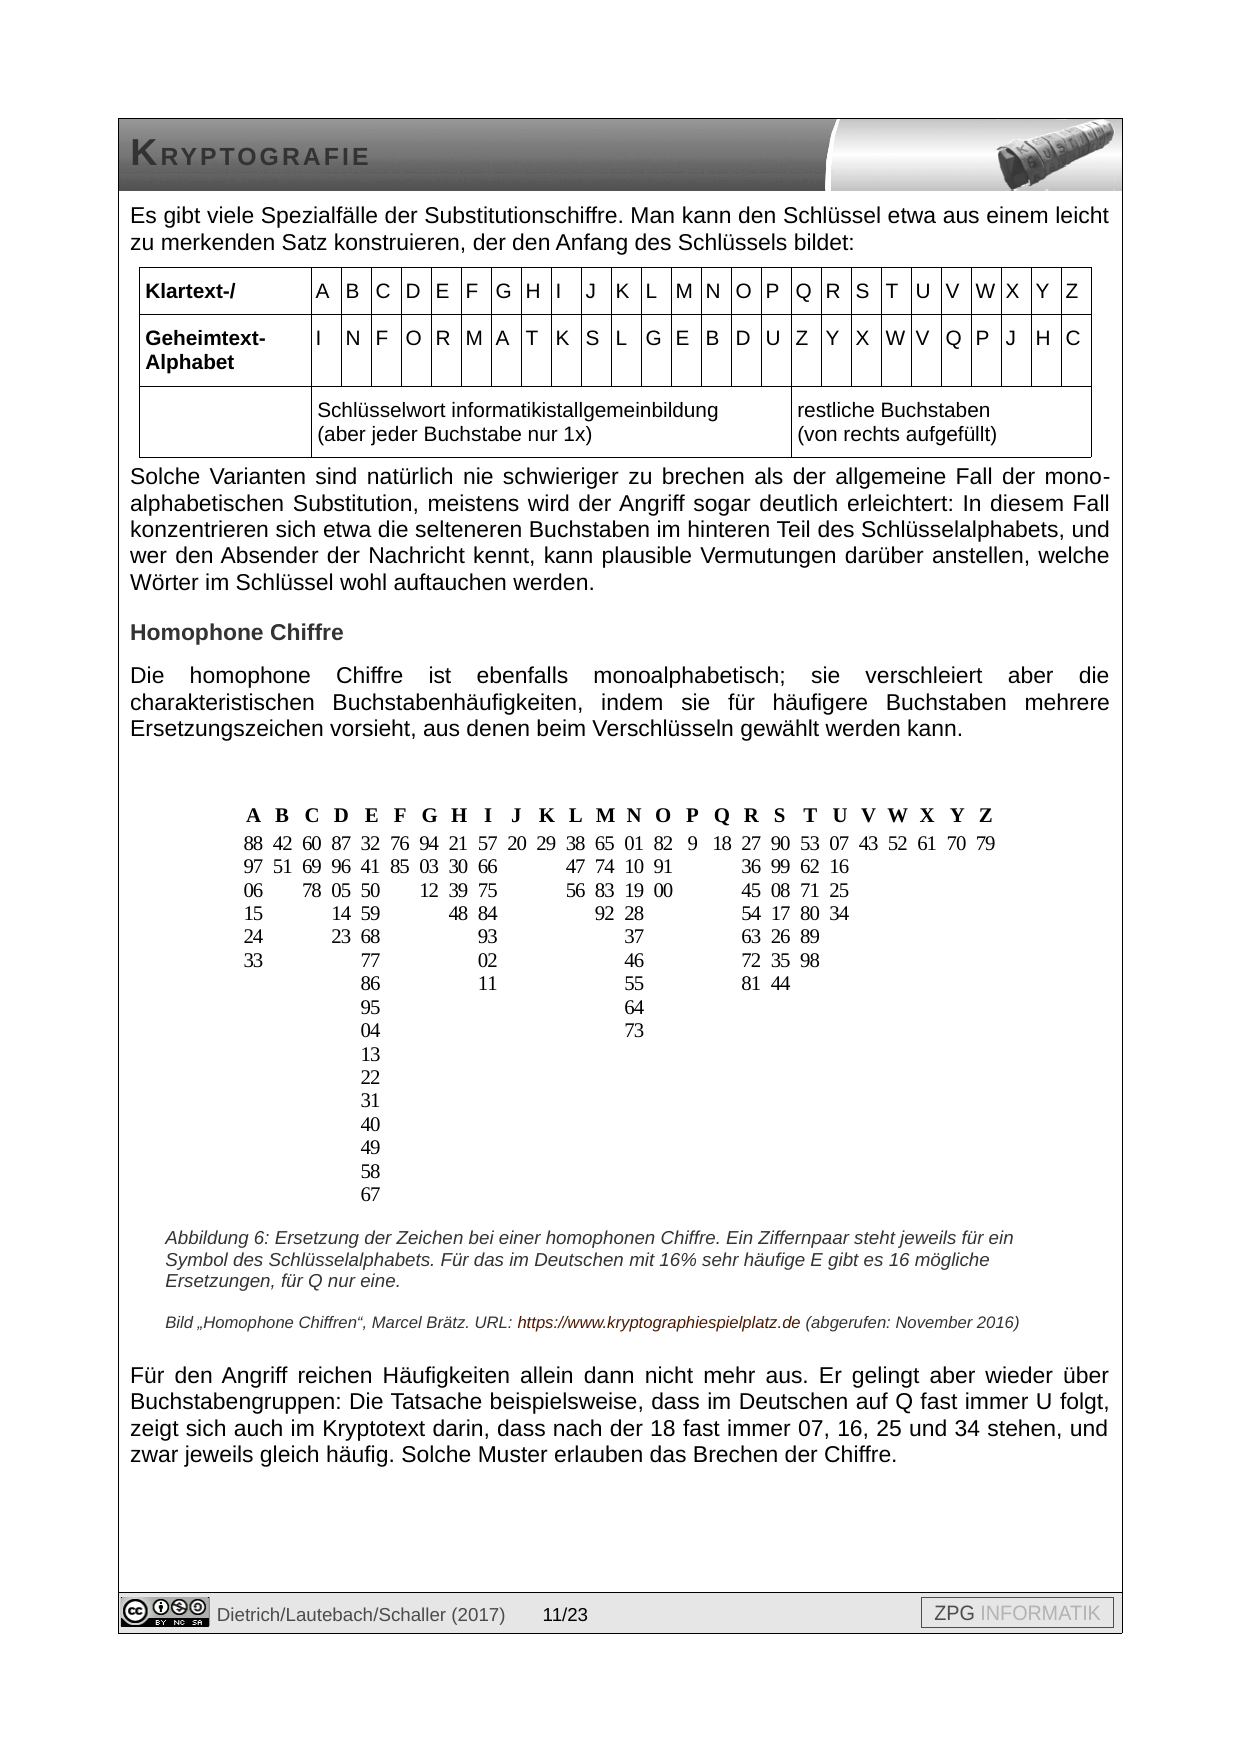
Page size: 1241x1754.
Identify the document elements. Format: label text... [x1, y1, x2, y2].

table_header H [522, 268, 551, 314]
table_cell F [372, 315, 401, 386]
table_cell A [492, 315, 521, 386]
table_cell H [1032, 315, 1061, 386]
table_cell S [582, 315, 611, 386]
picture [119, 119, 1122, 191]
table_header K [612, 268, 641, 314]
table_cell N [342, 315, 371, 386]
table_cell L [612, 315, 641, 386]
table_cell Geheimtext­Alphabet [140, 315, 311, 386]
table_header T [882, 268, 911, 314]
text Die homophone Chiffre ist ebenfalls monoalphabetisch; sie verschleiert aber die charakteristischen Buchstabenhäufigkeiten, indem sie für häufigere Buchstaben mehrere Ersetzungszeichen vorsieht, aus denen beim Verschlüsseln gewählt werden kann. [130, 662, 1110, 742]
table_cell O [402, 315, 431, 386]
table_header Q [792, 268, 821, 314]
table_header A [312, 268, 341, 314]
table_cell D [732, 315, 761, 386]
table_header S [852, 268, 881, 314]
table_cell X [852, 315, 881, 386]
table_header L [642, 268, 671, 314]
table_header P [762, 268, 791, 314]
table_cell Q [942, 315, 971, 386]
table_header Z [1062, 268, 1091, 314]
table_cell [140, 387, 311, 457]
text Abbildung 6: Ersetzung der Zeichen bei einer homophonen Chiffre. Ein Ziffernpaar steht jeweils für ein Symbol des Schlüsselalphabets. Für das im Deutschen mit 16% sehr häufige E gibt es 16 mögliche Ersetzungen, für Q nur eine. Bild „Homophone Chiffren“, Marcel Brätz. URL: https://www.kryptographiespielplatz.de (abgerufen: November 2016) [165, 1227, 1075, 1332]
picture [120, 1597, 210, 1627]
table_cell B [702, 315, 731, 386]
table_cell V [912, 315, 941, 386]
table_header Klartext-/ [140, 268, 311, 314]
table_header V [942, 268, 971, 314]
text Es gibt viele Spezialfälle der Substitutionschiffre. Man kann den Schlüssel etwa aus einem leicht zu merkenden Satz konstruieren, der den Anfang des Schlüssels bildet: [130, 202, 1110, 255]
table_cell E [672, 315, 701, 386]
table_header I [552, 268, 581, 314]
table_cell Schlüsselwort informatikistallgemeinbildung (aber jeder Buchstabe nur 1x) [312, 387, 791, 457]
table_header M [672, 268, 701, 314]
table_cell T [522, 315, 551, 386]
table_header Y [1032, 268, 1061, 314]
table_cell P [972, 315, 1001, 386]
table_header F [462, 268, 491, 314]
table_cell W [882, 315, 911, 386]
table_cell C [1062, 315, 1091, 386]
text Für den Angriff reichen Häufigkeiten allein dann nicht mehr aus. Er gelingt aber wieder über Buchstabengruppen: Die Tatsache beispielsweise, dass im Deutschen auf Q fast immer U folgt, zeigt sich auch im Kryptotext darin, dass nach der 18 fast immer 07, 16, 25 und 34 stehen, und zwar jeweils gleich häufig. Solche Muster erlauben das Brechen der Chiffre. [130, 759, 1110, 1467]
table_header R [822, 268, 851, 314]
table_header B [342, 268, 371, 314]
text Homophone Chiffre [130, 618, 1122, 645]
table_header W [972, 268, 1001, 314]
table_cell I [312, 315, 341, 386]
table_cell restliche Buchstaben (von rechts aufgefüllt) [792, 387, 1091, 457]
table_cell Y [822, 315, 851, 386]
table_header O [732, 268, 761, 314]
table_header N [702, 268, 731, 314]
table_header G [492, 268, 521, 314]
table_cell G [642, 315, 671, 386]
text Solche Varianten sind natürlich nie schwieriger zu brechen als der allgemeine Fall der mono­alpha­betischen Substitution, meistens wird der Angriff sogar deutlich erleichtert: In diesem Fall konzentrieren sich etwa die selteneren Buchstaben im hinteren Teil des Schlüsselalphabets, und wer den Absender der Nachricht kennt, kann plausible Vermutungen darüber anstellen, welche Wörter im Schlüssel wohl auftauchen werden. [130, 463, 1110, 595]
table_cell U [762, 315, 791, 386]
table_header C [372, 268, 401, 314]
table_cell R [432, 315, 461, 386]
table_cell J [1002, 315, 1031, 386]
table_cell K [552, 315, 581, 386]
table_header D [402, 268, 431, 314]
table_header X [1002, 268, 1031, 314]
table_cell M [462, 315, 491, 386]
table_header U [912, 268, 941, 314]
table_header J [582, 268, 611, 314]
table_header E [432, 268, 461, 314]
table_cell Z [792, 315, 821, 386]
